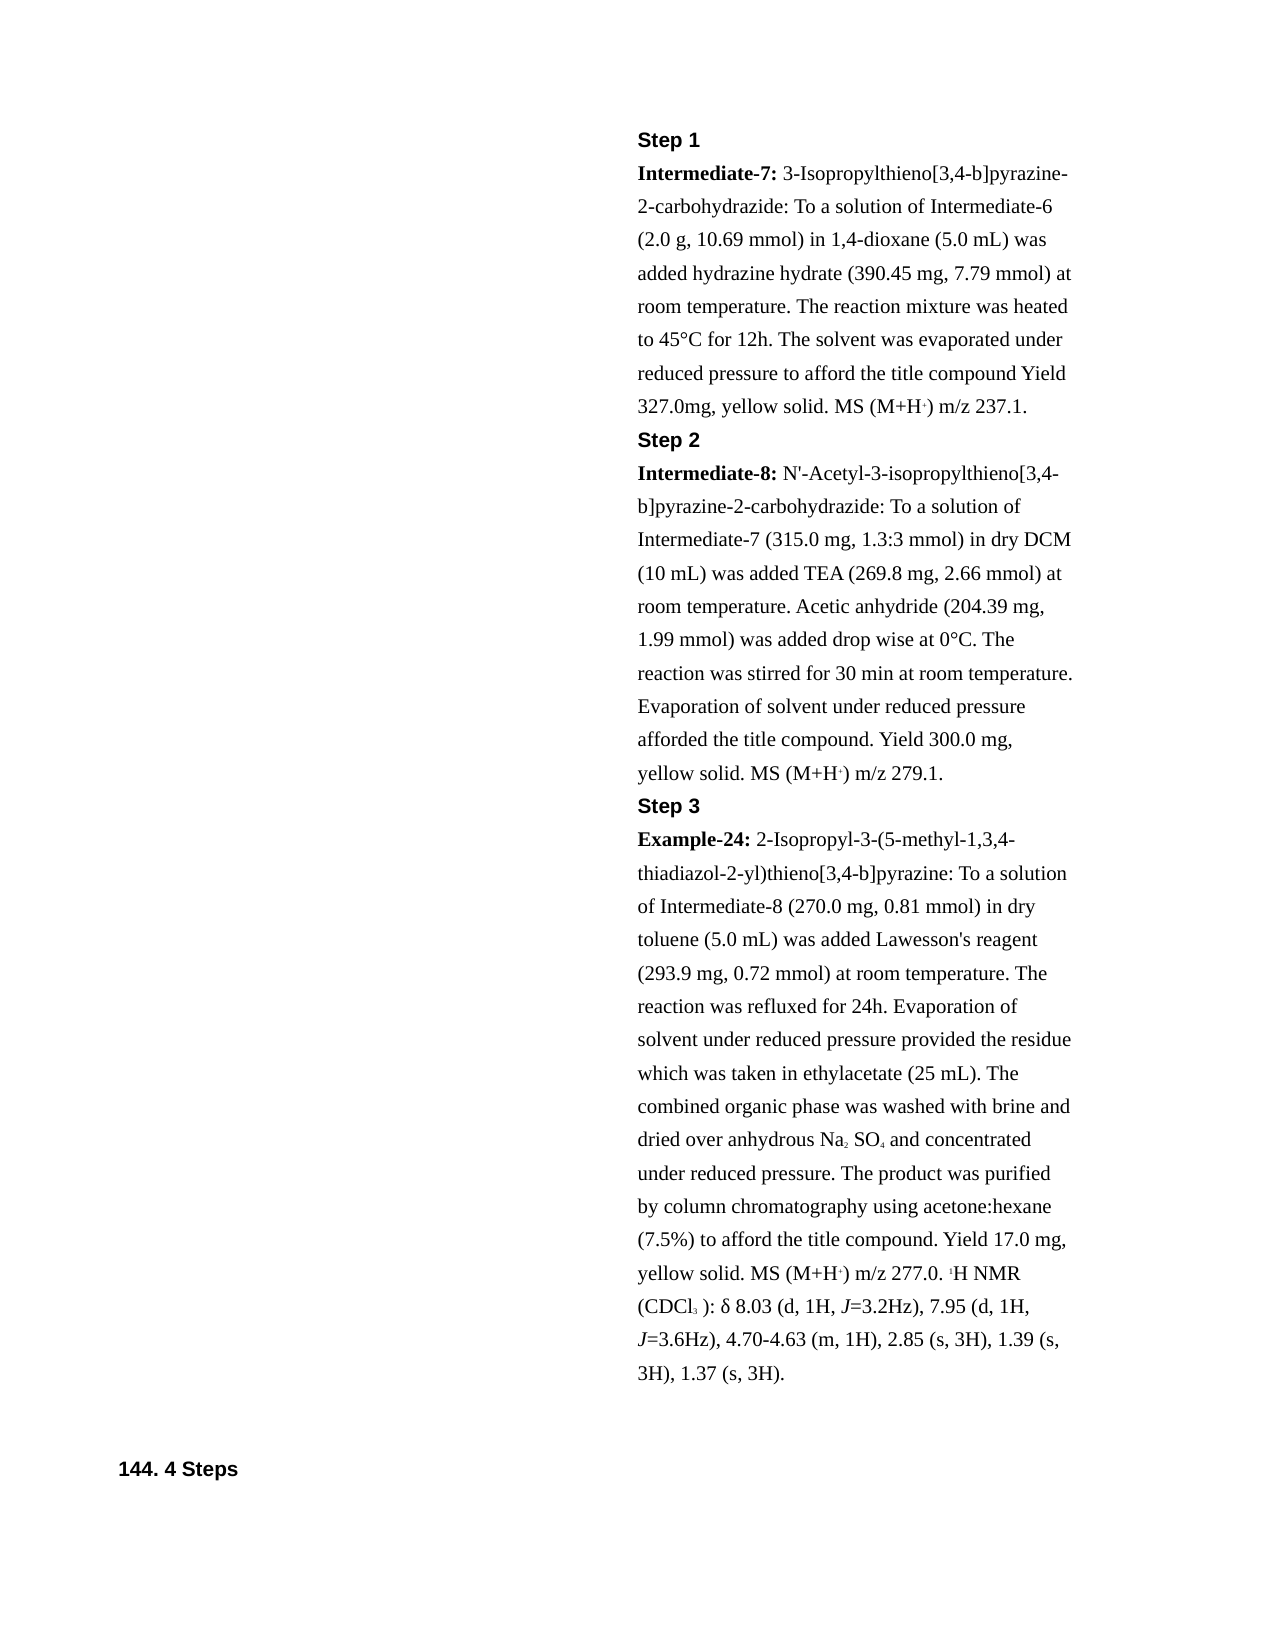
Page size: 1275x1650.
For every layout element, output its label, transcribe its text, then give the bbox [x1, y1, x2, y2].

table_cell Step 3 Example-24: 2-Isopropyl-3-(5-methyl-1,3,4-thiadiazol-2-yl)thieno[3,4-b]pyrazine: To a solution of Intermediate-8 (270.0 mg, 0.81 mmol) in dry toluene (5.0 mL) was added Lawesson's reagent (293.9 mg, 0.72 mmol) at room temperature. The reaction was refluxed for 24h. Evaporation of solvent under reduced pressure provided the residue which was taken in ethylacetate (25 mL). The combined organic phase was washed with brine and dried over anhydrous Na2 SO4 and concentrated under reduced pressure. The product was purified by column chromatography using acetone:hexane (7.5%) to afford the title compound. Yield 17.0 mg, yellow solid. MS (M+H+) m/z 277.0. 1H NMR (CDCl3 ): δ 8.03 (d, 1H, J=3.2Hz), 7.95 (d, 1H, J=3.6Hz), 4.70-4.63 (m, 1H), 2.85 (s, 3H), 1.39 (s, 3H), 1.37 (s, 3H). [638, 785, 1074, 1385]
table_cell Step 2 Intermediate-8: N'-Acetyl-3-isopropylthieno[3,4-b]pyrazine-2-carbohydrazide: To a solution of Intermediate-7 (315.0 mg, 1.3:3 mmol) in dry DCM (10 mL) was added TEA (269.8 mg, 2.66 mmol) at room temperature. Acetic anhydride (204.39 mg, 1.99 mmol) was added drop wise at 0°C. The reaction was stirred for 30 min at room temperature. Evaporation of solvent under reduced pressure afforded the title compound. Yield 300.0 mg, yellow solid. MS (M+H+) m/z 279.1. [638, 418, 1074, 785]
table_header Step 1 Intermediate-7: 3-Isopropylthieno[3,4-b]pyrazine-2-carbohydrazide: To a solution of Intermediate-6 (2.0 g, 10.69 mmol) in 1,4-dioxane (5.0 mL) was added hydrazine hydrate (390.45 mg, 7.79 mmol) at room temperature. The reaction mixture was heated to 45°C for 12h. The solvent was evaporated under reduced pressure to afford the title compound Yield 327.0mg, yellow solid. MS (M+H+) m/z 237.1. [638, 118, 1074, 418]
table_cell [201, 785, 637, 1385]
table_cell [201, 418, 637, 785]
text 144. 4 Steps [118, 1457, 1157, 1481]
table_header [201, 118, 637, 418]
